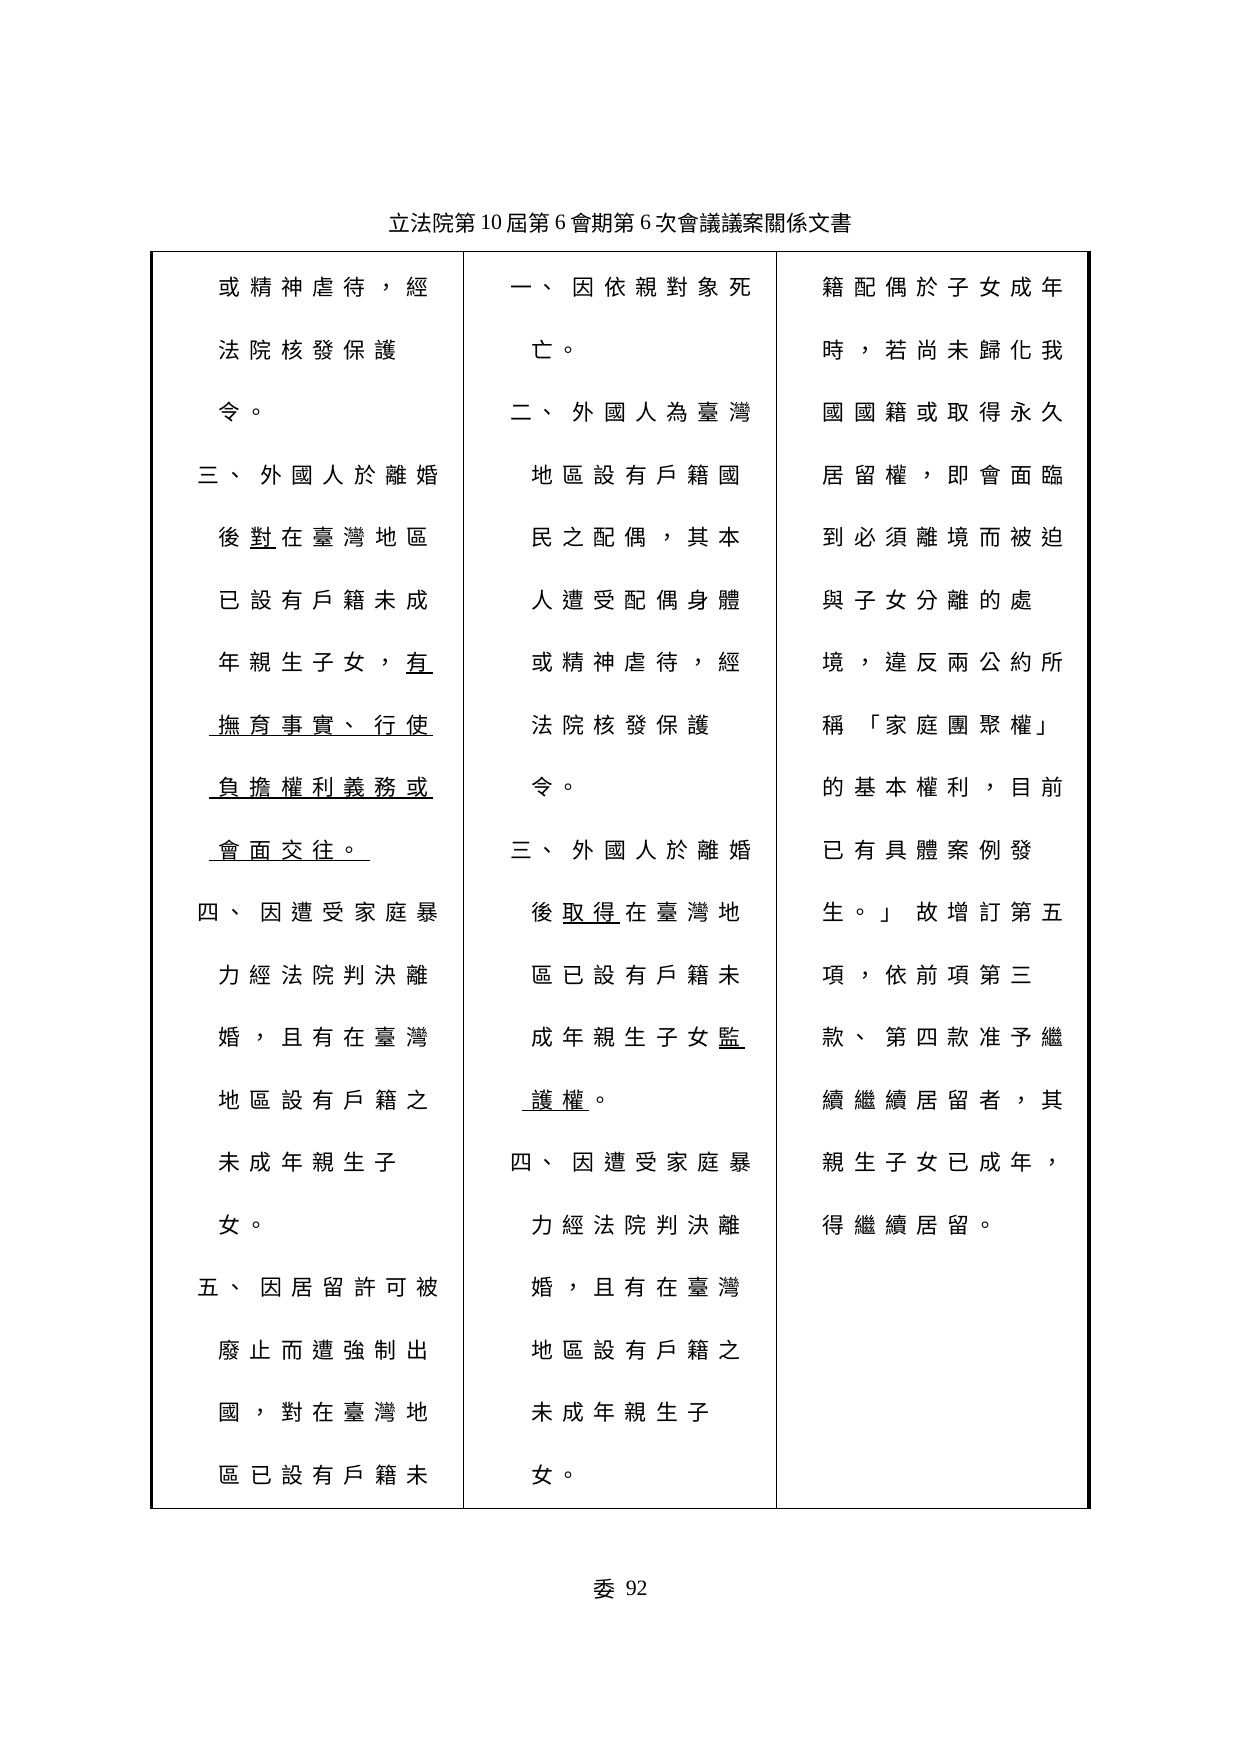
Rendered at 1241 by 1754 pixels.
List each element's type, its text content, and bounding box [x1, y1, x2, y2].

table_cell 一、因依親對象死亡。 二、外國人為臺灣地區設有戶籍國民之配偶，其本人遭受配偶身體或精神虐待，經法院核發保護令。 三、外國人於離婚後取得在臺灣地區已設有戶籍未成年親生子女監護權。 四、因遭受家庭暴力經法院判決離婚，且有在臺灣地區設有戶籍之未成年親生子女。 [464, 252, 776, 1508]
table_cell 第三十一條 外國人停留或居留期限屆滿前，有繼續停留或居留之必要時，應向移民署申請延期。 依前項規定申請居留延期經許可者，其外僑居留證之有效期間應自原居留屆滿之翌日起延期，最長不得逾三年。 外國人逾期居留未滿三十日，原申請居留原因仍繼續存在者，經依第八十五條第四款規定處罰後，得向移民署重新申請居留；其申請永久居留者，核算在臺灣地區居留期間，應扣除一年。 移民署對於外國人於居留期間內，居留原因消失者，廢止其居留許可，並註銷其外僑居留證。但有下列各款情形之一者，得准予繼續居留： 一、因依親對象死亡。 二、外國人為臺灣地區設有戶籍國民之配偶，其本人遭受配偶身體或精神虐待，經法院核發保護令。 三、外國人於離婚後對在臺灣地區已設有戶籍未成年親生子女，有撫育事實、行使負擔權利義務或會面交往。 四、因遭受家庭暴力經法院判決離婚，且有在臺灣地區設有戶籍之未成年親生子女。 五、因居留許可被廢止而遭強制出國，對在臺灣地區已設有戶籍未成年親生子女造成重大且難以回復損害之虞。 六、外國人與本國雇主發生勞資爭議，正在進行爭訟程序。 依前項第三款、第四款准予繼續繼續居留者，其親生子女已成年，得繼續居留。 外國人於居留期間，變更居留住址或服務處所時，應向移民署申請辦理變更登記。 第一項、第三項及前項所定居留情形，並準用第二十二條第二項規定。 [153, 252, 463, 1508]
table_cell 籍配偶於子女成年時，若尚未歸化我國國籍或取得永久居留權，即會面臨到必須離境而被迫與子女分離的處境，違反兩公約所稱「家庭團聚權」的基本權利，目前已有具體案例發生。」故增訂第五項，依前項第三款、第四款准予繼續繼續居留者，其親生子女已成年，得繼續居留。 [777, 252, 1087, 1508]
